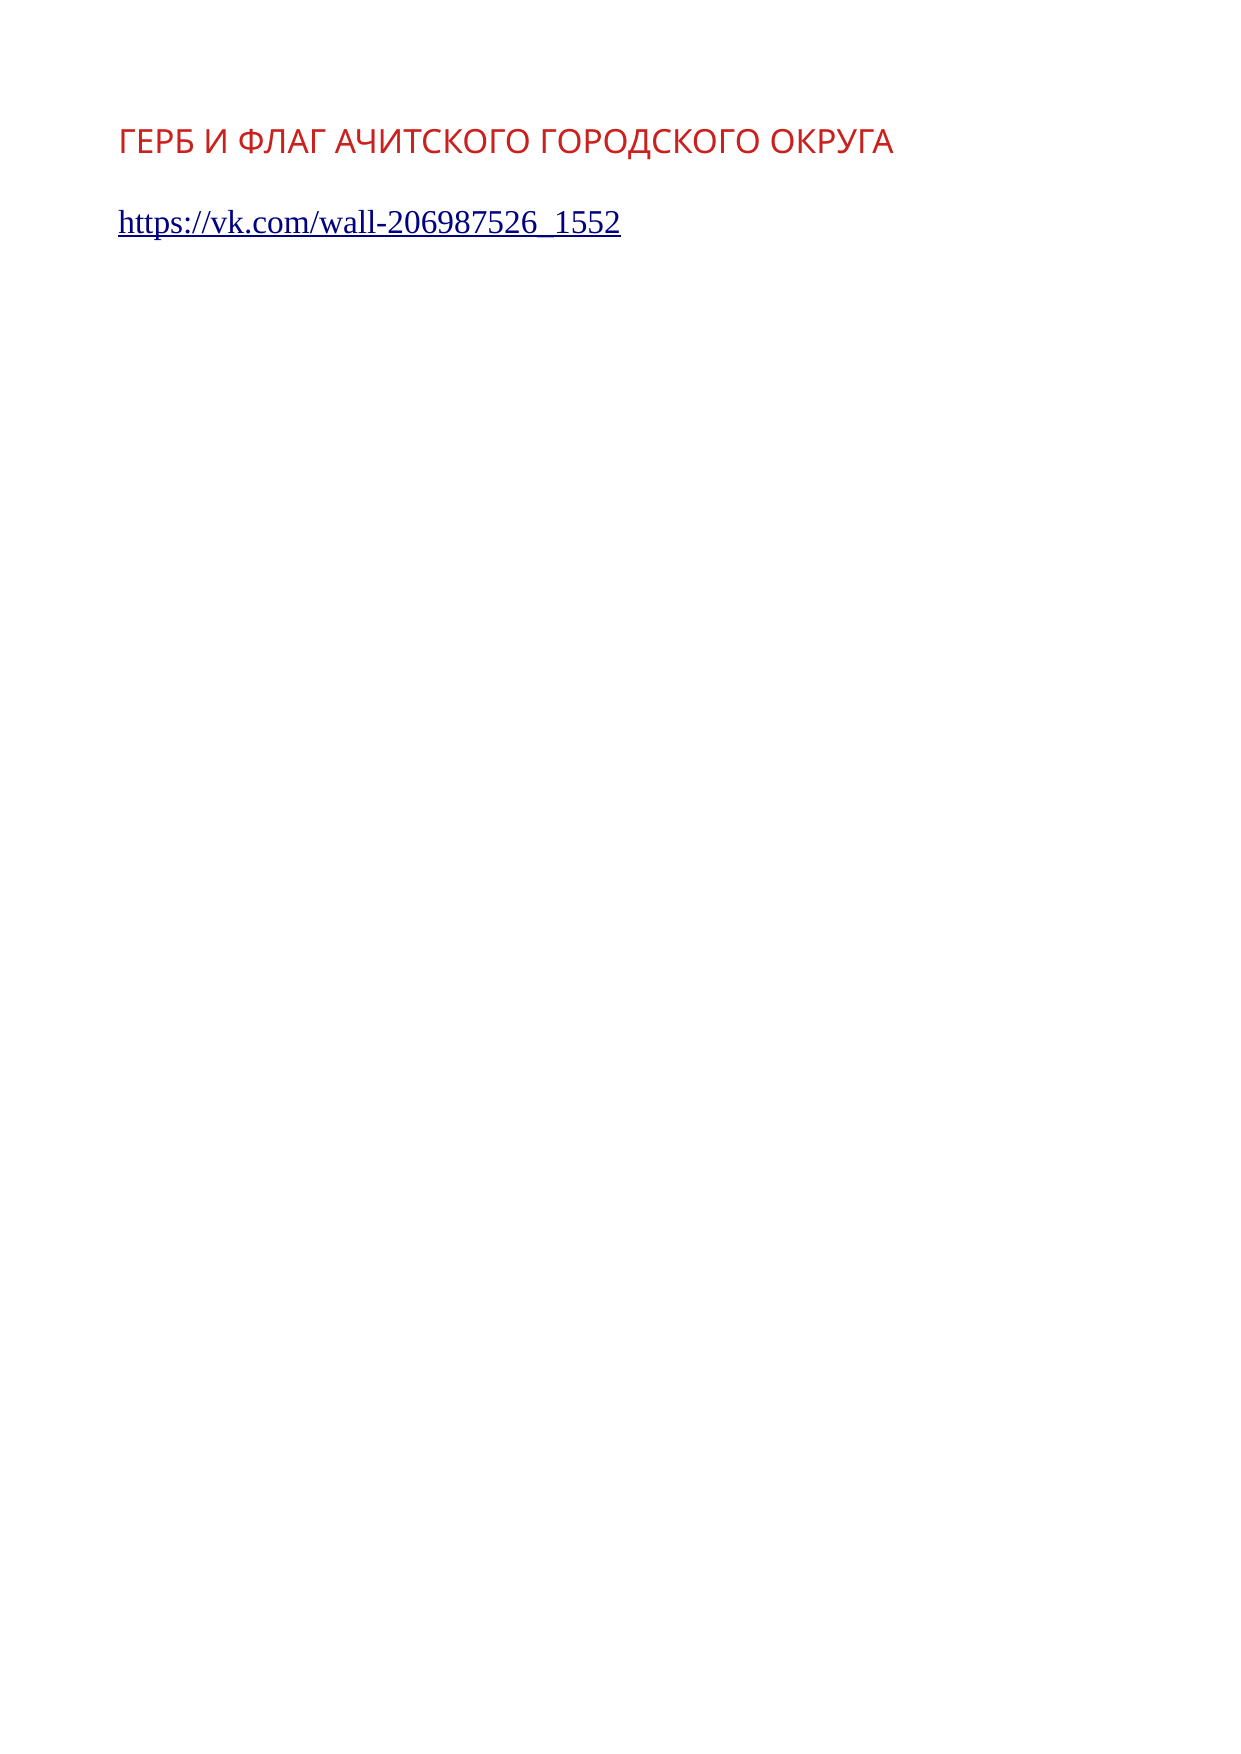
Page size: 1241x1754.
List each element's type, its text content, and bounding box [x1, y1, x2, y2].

text https://vk.com/wall-206987526_1552 [118, 202, 1122, 240]
text ГЕРБ И ФЛАГ АЧИТСКОГО ГОРОДСКОГО ОКРУГА [118, 118, 1122, 163]
